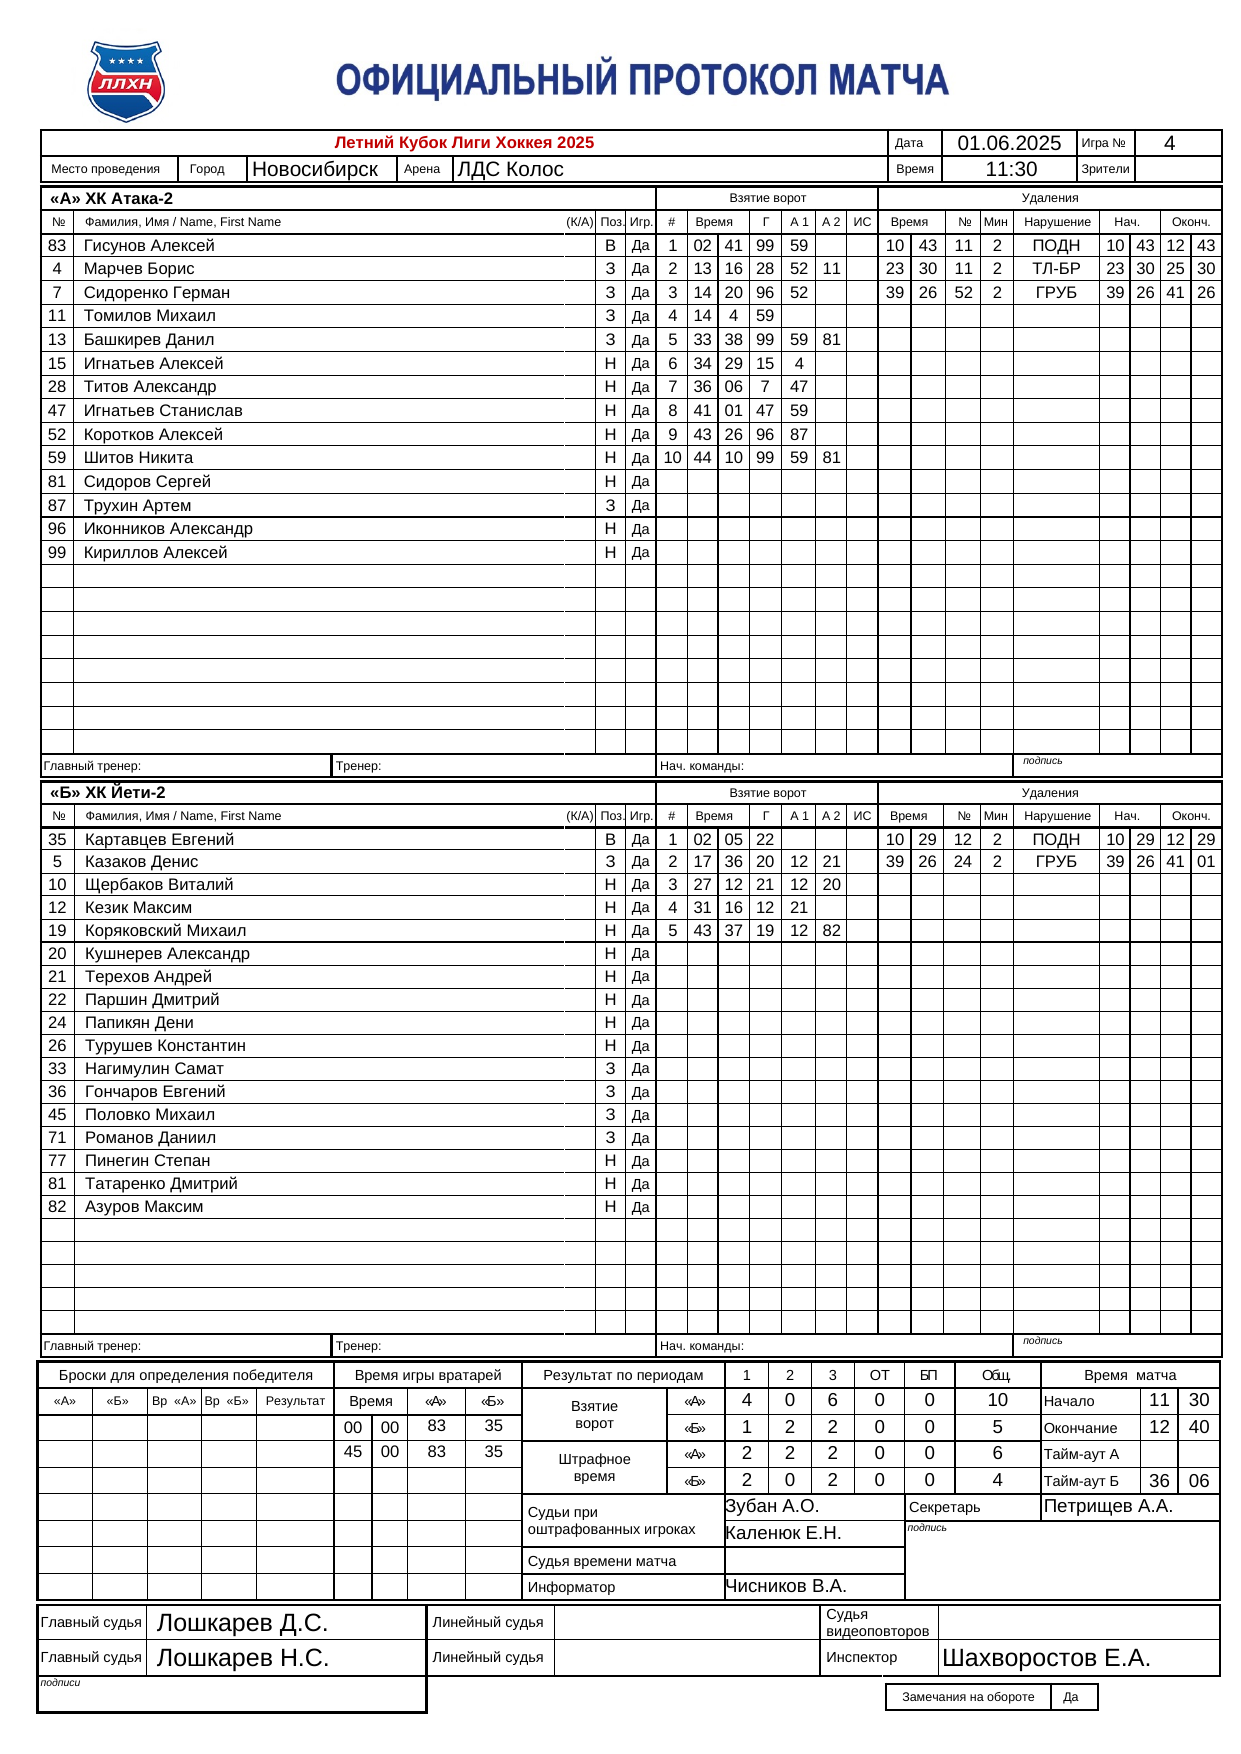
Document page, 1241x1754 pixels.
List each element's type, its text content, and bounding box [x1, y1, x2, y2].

table_cell [719, 1127, 749, 1149]
table_cell Да [626, 1150, 655, 1172]
table_cell [565, 1173, 595, 1195]
table_cell [148, 1416, 201, 1440]
table_cell [1131, 1012, 1160, 1033]
table_cell [75, 1242, 564, 1264]
table_cell 02 [688, 235, 717, 256]
table_cell [1014, 399, 1099, 422]
table_cell Главный тренер: [42, 755, 330, 776]
table_cell 0 [905, 1389, 954, 1413]
table_cell 43 [912, 235, 945, 256]
table_cell [466, 1547, 521, 1573]
table_cell [1161, 1196, 1190, 1218]
table_cell 0 [855, 1468, 904, 1493]
table_cell [657, 1196, 687, 1218]
table_cell [1192, 636, 1221, 658]
table_cell [565, 1311, 595, 1333]
table_cell 4 [719, 305, 749, 327]
table_cell [944, 874, 980, 895]
table_cell 41 [688, 399, 717, 422]
table_cell 99 [750, 446, 781, 469]
table_cell З [596, 1104, 625, 1126]
table_cell [39, 1468, 92, 1493]
table_cell 10 [1100, 235, 1129, 256]
table_cell [1131, 470, 1160, 493]
table_cell 14 [688, 305, 717, 327]
table_cell [565, 518, 595, 540]
table_cell Башкирев Данил [74, 328, 564, 351]
table_cell Н [596, 470, 625, 493]
table_cell 2 [981, 850, 1013, 872]
table_cell [981, 1311, 1013, 1333]
table_cell 1 [726, 1415, 768, 1440]
table_cell [879, 541, 910, 564]
table_cell Время [889, 157, 941, 181]
table_cell [202, 1521, 256, 1546]
table_cell [912, 1081, 943, 1103]
table_cell 06 [719, 376, 749, 398]
table_cell [1131, 659, 1160, 682]
table_cell 5 [42, 850, 74, 872]
table_cell [657, 1219, 687, 1241]
table_cell [1014, 659, 1099, 682]
table_cell 2 [657, 257, 687, 280]
table_cell 12 [944, 829, 980, 849]
table_cell Г [750, 805, 781, 826]
table_cell [596, 730, 625, 753]
table_cell 5 [657, 328, 687, 351]
table_cell [1014, 588, 1099, 611]
table_cell Секретарь [906, 1495, 1040, 1520]
table_cell Нач. [1100, 805, 1160, 826]
table_cell [1161, 707, 1190, 729]
table_cell 26 [1192, 281, 1221, 303]
table_cell [912, 896, 943, 918]
table_cell [944, 1104, 980, 1126]
table_cell [1131, 352, 1160, 374]
table_cell [1161, 943, 1190, 964]
table_cell [912, 565, 945, 587]
table_cell [1014, 1265, 1099, 1287]
table_cell Да [626, 376, 655, 398]
table_cell [1014, 470, 1099, 493]
table_cell [1192, 1012, 1221, 1033]
table_cell [847, 989, 877, 1011]
table_cell [93, 1468, 147, 1493]
table_cell [565, 494, 595, 516]
table_cell Титов Александр [74, 376, 564, 398]
table_cell [1100, 541, 1129, 564]
table_cell 10 [719, 446, 749, 469]
table_cell 11 [1141, 1389, 1177, 1413]
table_cell Петрищев А.А. [1042, 1495, 1219, 1520]
table_cell [1014, 352, 1099, 374]
table_cell 20 [750, 850, 781, 872]
table_cell [565, 565, 595, 587]
table_cell [816, 1242, 846, 1264]
table_cell [626, 707, 655, 729]
table_cell 41 [719, 235, 749, 256]
table_cell [981, 920, 1013, 941]
table_cell [466, 1521, 521, 1546]
table_cell [816, 352, 846, 374]
table_cell Да [626, 281, 655, 303]
table_cell Поз. [596, 211, 625, 233]
table_cell [879, 470, 910, 493]
table_cell [912, 470, 945, 493]
table_cell 26 [1131, 281, 1160, 303]
table_cell [335, 1494, 371, 1520]
table_cell [1131, 966, 1160, 987]
table_cell [719, 1242, 749, 1264]
table_cell [39, 1574, 92, 1599]
table_cell З [596, 257, 625, 280]
table_cell [626, 1242, 655, 1264]
table_cell [1161, 1058, 1190, 1079]
table_cell [879, 1173, 910, 1195]
table_cell [565, 376, 595, 398]
table_cell [847, 1127, 877, 1149]
table_cell [1192, 541, 1221, 564]
table_cell [1014, 612, 1099, 634]
table_cell [202, 1416, 256, 1440]
table_cell [1192, 1035, 1221, 1057]
table_cell [565, 850, 595, 872]
table_cell [42, 1265, 74, 1287]
table_cell [1100, 446, 1129, 469]
table_cell Тренер: [333, 755, 655, 776]
table_cell [816, 235, 846, 256]
table_cell 30 [1192, 257, 1221, 280]
table_cell Коротков Алексей [74, 423, 564, 445]
table_cell [1161, 588, 1190, 611]
table_cell [1131, 707, 1160, 729]
table_cell З [596, 850, 625, 872]
table_cell [74, 636, 564, 658]
table_cell [688, 1150, 717, 1172]
table_cell [912, 1219, 943, 1241]
table_cell [946, 659, 980, 682]
table_cell [1014, 1219, 1099, 1241]
table_cell [1100, 1012, 1129, 1033]
table_cell [719, 612, 749, 634]
table_cell Да [626, 966, 655, 987]
table_cell [1100, 565, 1129, 587]
table_cell [565, 896, 595, 918]
table_cell [719, 683, 749, 706]
table_cell [782, 305, 815, 327]
table_cell [912, 1058, 943, 1079]
table_cell [1100, 636, 1129, 658]
table_cell [981, 896, 1013, 918]
table_cell [879, 1196, 910, 1218]
table_cell [1014, 1173, 1099, 1195]
table_cell «А» [408, 1389, 465, 1413]
table_cell [946, 588, 980, 611]
table_cell [879, 1265, 910, 1287]
table_cell 28 [42, 376, 73, 398]
table_cell # [657, 805, 687, 826]
table_cell [373, 1521, 407, 1546]
table_cell 27 [688, 874, 717, 895]
table_cell [816, 423, 846, 445]
table_cell 83 [408, 1441, 465, 1467]
table_cell 0 [905, 1442, 954, 1467]
table_cell [912, 1127, 943, 1149]
table_cell [981, 989, 1013, 1011]
table_header Общ. [956, 1363, 1040, 1387]
table_cell 5 [956, 1415, 1040, 1440]
table_cell [565, 352, 595, 374]
table_cell [202, 1547, 256, 1573]
table_cell [816, 376, 846, 398]
table_cell [847, 541, 877, 564]
table_cell [879, 896, 910, 918]
table_cell [981, 399, 1013, 422]
table_cell 6 [956, 1442, 1040, 1467]
table_cell [816, 1196, 846, 1218]
table_cell [596, 683, 625, 706]
table_cell [565, 470, 595, 493]
table_cell [1192, 470, 1221, 493]
table_cell [335, 1574, 371, 1599]
table_cell [1100, 1311, 1129, 1333]
table_cell [688, 612, 717, 634]
table_cell [466, 1468, 521, 1493]
table_cell [981, 1127, 1013, 1149]
table_cell 39 [1100, 281, 1129, 303]
table_cell [981, 1288, 1013, 1310]
table_cell [981, 1173, 1013, 1195]
table_cell 96 [42, 518, 73, 540]
table_cell [1192, 943, 1221, 964]
table_cell [1014, 1150, 1099, 1172]
table_cell [555, 1606, 819, 1639]
table_cell [1161, 966, 1190, 987]
table_cell [1014, 636, 1099, 658]
table_cell [1014, 943, 1099, 964]
table_cell Да [626, 494, 655, 516]
table_cell ГРУБ [1014, 281, 1099, 303]
table_cell [816, 1288, 846, 1310]
table_cell [688, 943, 717, 964]
table_cell Н [596, 399, 625, 422]
table_cell [1131, 1104, 1160, 1126]
table_cell [946, 518, 980, 540]
table_cell А 2 [816, 805, 846, 826]
table_cell 14 [688, 281, 717, 303]
table_cell [1014, 565, 1099, 587]
table_cell Н [596, 376, 625, 398]
table_cell [1192, 1127, 1221, 1149]
table_cell [1100, 1242, 1129, 1264]
table_cell [1014, 920, 1099, 941]
table_cell [657, 1242, 687, 1264]
table_cell 41 [1161, 281, 1190, 303]
table_cell 22 [42, 989, 74, 1011]
table_cell Судья видеоповторов [821, 1606, 938, 1639]
table_cell [816, 966, 846, 987]
table_cell [782, 966, 815, 987]
table_cell [847, 683, 877, 706]
table_cell Татаренко Дмитрий [75, 1173, 564, 1195]
table_cell «А» [39, 1389, 92, 1413]
table_cell 13 [688, 257, 717, 280]
table_cell [75, 1288, 564, 1310]
table_header Удаления [879, 783, 1221, 803]
table_cell [879, 636, 910, 658]
table_cell Время [688, 211, 749, 233]
table_cell [1100, 588, 1129, 611]
table_cell [1014, 518, 1099, 540]
table_cell [847, 470, 877, 493]
table_cell Да [626, 1173, 655, 1195]
table_cell [688, 1173, 717, 1195]
table_cell Мин [981, 805, 1013, 826]
table_cell [1192, 1081, 1221, 1103]
table_cell 9 [657, 423, 687, 445]
table_cell [1014, 1035, 1099, 1057]
table_cell [1014, 1081, 1099, 1103]
table_cell [596, 636, 625, 658]
table_cell [1192, 494, 1221, 516]
table_cell [750, 943, 781, 964]
table_cell [1100, 1196, 1129, 1218]
table_cell [1192, 896, 1221, 918]
table_cell 10 [879, 235, 910, 256]
table_cell [946, 730, 980, 753]
table_cell [1100, 376, 1129, 398]
table_cell [657, 1288, 687, 1310]
table_cell [1014, 730, 1099, 753]
table_cell Да [626, 1058, 655, 1079]
table_cell 10 [879, 829, 910, 849]
table_cell Да [626, 399, 655, 422]
table_cell [1192, 1288, 1221, 1310]
table_cell [981, 1012, 1013, 1033]
table_cell «Б» [668, 1415, 724, 1440]
table_cell [202, 1494, 256, 1520]
table_cell 47 [750, 399, 781, 422]
table_cell [42, 1242, 74, 1264]
table_cell [657, 707, 687, 729]
table_cell [847, 1012, 877, 1033]
table_cell [1014, 494, 1099, 516]
table_cell 19 [42, 920, 74, 941]
table_cell [912, 352, 945, 374]
table_cell [657, 1058, 687, 1079]
table_cell [879, 1104, 910, 1126]
table_cell [1131, 683, 1160, 706]
table_cell 21 [42, 966, 74, 987]
table_cell № [42, 211, 73, 233]
table_cell [74, 730, 564, 753]
table_cell 82 [42, 1196, 74, 1218]
table_cell 26 [42, 1035, 74, 1057]
table_cell [750, 1058, 781, 1079]
table_cell [1014, 1012, 1099, 1033]
table_cell Тайм-аут А [1042, 1441, 1140, 1467]
table_cell [148, 1547, 201, 1573]
table_cell # [657, 211, 687, 233]
table_cell [565, 235, 595, 256]
table_cell [1161, 683, 1190, 706]
table_cell Нарушение [1014, 805, 1099, 826]
table_cell [657, 1081, 687, 1103]
table_cell [626, 683, 655, 706]
table_cell Сидоров Сергей [74, 470, 564, 493]
table_cell [466, 1574, 521, 1599]
table_cell 7 [42, 281, 73, 303]
table_cell [981, 730, 1013, 753]
table_cell [1179, 1441, 1219, 1467]
table_cell [750, 470, 781, 493]
table_cell [626, 588, 655, 611]
table_cell [946, 446, 980, 469]
table_cell [657, 518, 687, 540]
table_cell [688, 659, 717, 682]
table_cell [847, 730, 877, 753]
table_cell [688, 518, 717, 540]
table_cell ИС [847, 805, 877, 826]
table_cell [981, 1242, 1013, 1264]
table_cell [816, 1012, 846, 1033]
table_cell [565, 1058, 595, 1079]
table_cell [883, 1677, 1220, 1681]
table_cell [42, 659, 73, 682]
table_cell [726, 1548, 904, 1573]
table_cell [1100, 1058, 1129, 1079]
table_cell Н [596, 1150, 625, 1172]
table_cell [944, 1311, 980, 1333]
table_cell [565, 446, 595, 469]
table_cell [912, 636, 945, 658]
table_cell [847, 896, 877, 918]
table_cell [750, 565, 781, 587]
table_cell [565, 1081, 595, 1103]
table_cell [1131, 305, 1160, 327]
table_cell Н [596, 1173, 625, 1195]
table_cell [1100, 1127, 1129, 1149]
table_cell [981, 328, 1013, 351]
table_cell [1161, 352, 1190, 374]
table_cell [816, 636, 846, 658]
table_cell [565, 281, 595, 303]
table_cell [879, 1081, 910, 1103]
table_cell 1 [657, 829, 687, 849]
table_cell [981, 305, 1013, 327]
table_cell [981, 588, 1013, 611]
table_cell [719, 1196, 749, 1218]
table_cell Игр. [626, 805, 655, 826]
table_cell [816, 1127, 846, 1149]
table_cell [257, 1416, 333, 1440]
table_cell [408, 1494, 465, 1520]
table_cell [1192, 1173, 1221, 1195]
table_cell [847, 494, 877, 516]
table_header «А» ХК Атака-2 [42, 188, 655, 209]
table_cell [782, 612, 815, 634]
table_cell 26 [912, 281, 945, 303]
table_cell Инспектор [821, 1640, 938, 1675]
table_cell [1100, 989, 1129, 1011]
table_header Летний Кубок Лиги Хоккея 2025 [42, 131, 887, 155]
table_cell [257, 1468, 333, 1493]
table_cell [74, 659, 564, 682]
table_cell [1014, 683, 1099, 706]
table_cell [1161, 470, 1190, 493]
table_cell [782, 1081, 815, 1103]
table_cell Зубан А.О. [726, 1495, 904, 1520]
table_cell Кушнерев Александр [75, 943, 564, 964]
table_cell Каленюк Е.Н. [726, 1521, 904, 1546]
table_cell 2 [981, 829, 1013, 849]
table_cell [847, 1265, 877, 1287]
table_cell [750, 1196, 781, 1218]
table_cell В [596, 829, 625, 849]
table_cell [42, 1288, 74, 1310]
table_cell Н [596, 446, 625, 469]
table_cell [626, 612, 655, 634]
table_cell [981, 636, 1013, 658]
table_cell 5 [657, 920, 687, 941]
table_cell [657, 588, 687, 611]
table_cell [981, 1265, 1013, 1287]
table_cell [657, 636, 687, 658]
table_cell [202, 1441, 256, 1467]
table_cell [1014, 446, 1099, 469]
table_cell [750, 683, 781, 706]
table_cell [428, 1677, 882, 1711]
table_cell 2 [769, 1415, 811, 1440]
table_cell 36 [42, 1081, 74, 1103]
table_cell [626, 1311, 655, 1333]
table_cell [939, 1606, 1219, 1639]
table_cell [847, 1173, 877, 1195]
table_cell [750, 1035, 781, 1057]
table_cell 10 [657, 446, 687, 469]
table_cell [847, 1035, 877, 1057]
table_cell [1192, 966, 1221, 987]
table_cell [1100, 1081, 1129, 1103]
table_cell 34 [688, 352, 717, 374]
table_cell 0 [855, 1442, 904, 1467]
table_cell 52 [946, 281, 980, 303]
table_cell Да [626, 1104, 655, 1126]
table_cell Главный тренер: [42, 1335, 330, 1356]
table_cell [750, 1150, 781, 1172]
table_cell [688, 1104, 717, 1126]
table_cell [1131, 730, 1160, 753]
table_cell 12 [750, 896, 781, 918]
table_cell [1014, 1104, 1099, 1126]
table_cell [1161, 305, 1190, 327]
table_cell [879, 1012, 910, 1033]
table_cell [946, 423, 980, 445]
table_cell 20 [42, 943, 74, 964]
table_cell [879, 1288, 910, 1310]
table_cell З [596, 305, 625, 327]
table_cell [657, 1127, 687, 1149]
table_cell [750, 588, 781, 611]
table_cell [1192, 328, 1221, 351]
table_cell [981, 612, 1013, 634]
table_cell [879, 730, 910, 753]
table_cell [688, 1058, 717, 1079]
table_cell [750, 1081, 781, 1103]
table_cell З [596, 328, 625, 351]
table_cell 6 [812, 1389, 854, 1413]
table_cell [93, 1416, 147, 1440]
table_cell 99 [750, 235, 781, 256]
table_cell 35 [466, 1416, 521, 1440]
table_cell [1131, 1219, 1160, 1241]
table_cell Щербаков Виталий [75, 874, 564, 895]
table_cell [565, 328, 595, 351]
table_cell 25 [1161, 257, 1190, 280]
table_cell Томилов Михаил [74, 305, 564, 327]
table_cell [565, 1150, 595, 1172]
table_cell [688, 494, 717, 516]
table_cell [565, 1012, 595, 1033]
table_cell [1161, 1311, 1190, 1333]
table_cell [657, 989, 687, 1011]
table_cell [1161, 518, 1190, 540]
table_cell [42, 683, 73, 706]
table_cell 87 [782, 423, 815, 445]
table_cell № [42, 805, 74, 826]
table_cell [782, 1288, 815, 1310]
table_cell [847, 565, 877, 587]
table_cell [847, 423, 877, 445]
table_cell [912, 1012, 943, 1033]
table_cell [1192, 920, 1221, 941]
table_cell [750, 518, 781, 540]
table_cell [847, 518, 877, 540]
table_cell Тренер: [333, 1335, 655, 1356]
table_cell [1161, 565, 1190, 587]
table_cell [1161, 1081, 1190, 1103]
table_cell З [596, 1081, 625, 1103]
table_cell [1100, 874, 1129, 895]
table_cell [565, 943, 595, 964]
table_cell [1014, 423, 1099, 445]
table_cell [847, 328, 877, 351]
table_cell [847, 376, 877, 398]
table_cell [750, 1104, 781, 1126]
table_cell [1131, 943, 1160, 964]
table_cell [719, 1173, 749, 1195]
table_cell [912, 683, 945, 706]
table_cell [981, 659, 1013, 682]
table_cell [782, 1035, 815, 1057]
table_header 01.06.2025 [943, 131, 1076, 155]
table_cell [750, 730, 781, 753]
table_cell [657, 1035, 687, 1057]
table_cell [1161, 989, 1190, 1011]
table_cell [944, 1058, 980, 1079]
table_cell [688, 683, 717, 706]
table_cell [879, 943, 910, 964]
table_cell [782, 494, 815, 516]
table_cell [847, 588, 877, 611]
table_cell [1161, 446, 1190, 469]
table_header ОТ [855, 1363, 904, 1387]
table_cell [1131, 399, 1160, 422]
table_cell 2 [812, 1468, 854, 1493]
table_cell Трухин Артем [74, 494, 564, 516]
table_cell [657, 943, 687, 964]
table_cell [688, 1081, 717, 1103]
table_cell Н [596, 1012, 625, 1033]
table_cell [1192, 874, 1221, 895]
table_cell А 1 [782, 211, 815, 233]
table_cell [1161, 659, 1190, 682]
table_cell 2 [812, 1442, 854, 1467]
table_cell [257, 1441, 333, 1467]
table_cell 12 [782, 874, 815, 895]
table_cell 43 [688, 920, 717, 941]
table_cell 71 [42, 1127, 74, 1149]
table_cell [912, 659, 945, 682]
table_cell Чисников В.А. [726, 1575, 904, 1599]
table_cell Информатор [523, 1575, 724, 1599]
table_cell 11 [816, 257, 846, 280]
table_cell [688, 1242, 717, 1264]
table_cell [944, 1150, 980, 1172]
table_cell [847, 446, 877, 469]
table_cell [782, 1150, 815, 1172]
table_cell [1161, 874, 1190, 895]
table_cell Романов Даниил [75, 1127, 564, 1149]
table_cell [42, 730, 73, 753]
table_cell [879, 328, 910, 351]
table_cell [981, 376, 1013, 398]
table_cell Н [596, 874, 625, 895]
table_cell [816, 1035, 846, 1057]
table_cell [688, 470, 717, 493]
table_cell [719, 541, 749, 564]
table_cell [816, 1311, 846, 1333]
table_cell 4 [782, 352, 815, 374]
table_cell [1100, 305, 1129, 327]
table_header Замечания на обороте [887, 1685, 1050, 1709]
table_cell Н [596, 1196, 625, 1218]
table_cell [847, 1104, 877, 1126]
table_cell [1014, 541, 1099, 564]
table_cell [816, 730, 846, 753]
table_cell [1100, 1173, 1129, 1195]
table_cell [565, 1035, 595, 1057]
table_cell [1131, 541, 1160, 564]
table_cell [408, 1468, 465, 1493]
table_cell [816, 305, 846, 327]
table_cell Нач. команды: [657, 1335, 1012, 1356]
table_cell [1131, 989, 1160, 1011]
table_cell [816, 1104, 846, 1126]
table_cell [1161, 920, 1190, 941]
table_cell [816, 683, 846, 706]
table_cell [39, 1416, 92, 1440]
table_cell [1100, 1265, 1129, 1287]
table_cell [912, 399, 945, 422]
table_cell [335, 1521, 371, 1546]
table_cell [565, 588, 595, 611]
table_cell 21 [750, 874, 781, 895]
table_cell [719, 1081, 749, 1103]
table_cell [750, 989, 781, 1011]
table_cell Да [626, 541, 655, 564]
table_cell [946, 328, 980, 351]
table_cell [657, 1012, 687, 1033]
table_header Время матча [1042, 1363, 1219, 1387]
table_cell [657, 659, 687, 682]
table_cell [1161, 636, 1190, 658]
table_cell [912, 989, 943, 1011]
table_cell [257, 1574, 333, 1599]
table_cell [626, 565, 655, 587]
table_cell [565, 920, 595, 941]
table_cell [626, 1219, 655, 1241]
table_cell Шахворостов Е.А. [939, 1640, 1219, 1675]
table_cell [719, 1150, 749, 1172]
table_cell Судья времени матча [523, 1548, 724, 1573]
table_cell [657, 1173, 687, 1195]
table_cell Тайм-аут Б [1042, 1468, 1140, 1493]
table_cell 11 [946, 257, 980, 280]
table_cell [912, 423, 945, 445]
table_cell [1161, 423, 1190, 445]
table_cell [1100, 518, 1129, 540]
table_cell [1192, 352, 1221, 374]
table_header Броски для определения победителя [39, 1363, 333, 1387]
table_cell [688, 565, 717, 587]
table_cell [1192, 659, 1221, 682]
table_cell Время [688, 805, 749, 826]
table_cell Половко Михаил [75, 1104, 564, 1126]
table_cell Главный судья [39, 1606, 146, 1639]
table_cell [1131, 1081, 1160, 1103]
table_cell [1161, 376, 1190, 398]
table_cell Взятие ворот [523, 1389, 666, 1440]
table_cell [1014, 328, 1099, 351]
table_cell [688, 636, 717, 658]
table_cell [981, 1104, 1013, 1126]
table_cell [847, 1058, 877, 1079]
table_cell [946, 636, 980, 658]
table_cell 77 [42, 1150, 74, 1172]
table_cell [816, 896, 846, 918]
table_cell [944, 1173, 980, 1195]
table_cell 59 [782, 328, 815, 351]
table_cell [944, 1288, 980, 1310]
table_cell [847, 636, 877, 658]
table_cell [879, 518, 910, 540]
table_cell [879, 989, 910, 1011]
table_cell [688, 966, 717, 987]
table_cell «А» [668, 1389, 724, 1413]
table_cell [719, 470, 749, 493]
table_cell [879, 1058, 910, 1079]
table_cell [688, 1035, 717, 1057]
table_cell 0 [905, 1415, 954, 1440]
table_cell 41 [1161, 850, 1190, 872]
table_cell [688, 989, 717, 1011]
table_cell [42, 1219, 74, 1241]
table_cell [626, 659, 655, 682]
table_cell [719, 494, 749, 516]
table_cell подпись [1014, 1335, 1221, 1356]
table_cell [879, 659, 910, 682]
table_cell [657, 1150, 687, 1172]
table_cell [1161, 328, 1190, 351]
table_cell 12 [1141, 1415, 1177, 1440]
table_cell ИС [847, 211, 877, 233]
table_cell «Б » [466, 1389, 521, 1413]
table_cell [981, 1081, 1013, 1103]
table_cell [565, 1104, 595, 1126]
table_cell [1014, 376, 1099, 398]
table_cell [750, 1012, 781, 1033]
table_cell [1192, 1219, 1221, 1241]
table_cell [596, 612, 625, 634]
table_cell [1014, 896, 1099, 918]
table_cell [782, 1196, 815, 1218]
table_cell [1100, 896, 1129, 918]
table_cell [847, 1081, 877, 1103]
table_cell 29 [1192, 829, 1221, 849]
table_cell [335, 1547, 371, 1573]
table_cell [946, 612, 980, 634]
table_cell 01 [719, 399, 749, 422]
table_cell [596, 1265, 625, 1287]
table_cell [1192, 1242, 1221, 1264]
table_cell [42, 1311, 74, 1333]
table_cell [1131, 1196, 1160, 1218]
table_cell 2 [981, 257, 1013, 280]
table_cell [202, 1468, 256, 1493]
table_cell [750, 707, 781, 729]
table_cell Н [596, 896, 625, 918]
table_cell 4 [657, 896, 687, 918]
table_cell Да [626, 257, 655, 280]
table_cell [565, 730, 595, 753]
table_cell Гисунов Алексей [74, 235, 564, 256]
table_cell [750, 1265, 781, 1287]
table_cell [565, 966, 595, 987]
table_cell [981, 1058, 1013, 1079]
table_cell [912, 1242, 943, 1264]
table_cell [944, 943, 980, 964]
table_cell [1131, 920, 1160, 941]
table_cell 00 [335, 1416, 371, 1440]
table_cell [847, 920, 877, 941]
table_cell [816, 659, 846, 682]
table_cell 47 [42, 399, 73, 422]
table_cell Время [879, 211, 945, 233]
table_cell [1161, 1288, 1190, 1310]
table_cell [816, 612, 846, 634]
table_cell [565, 1196, 595, 1218]
table_cell [847, 305, 877, 327]
table_cell ГРУБ [1014, 850, 1099, 872]
table_cell Оконч. [1161, 805, 1221, 826]
table_cell [719, 1219, 749, 1241]
table_cell [946, 683, 980, 706]
table_cell 59 [782, 235, 815, 256]
table_cell 30 [1179, 1389, 1219, 1413]
table_cell [816, 1219, 846, 1241]
table_cell 00 [373, 1441, 407, 1467]
table_cell Сидоренко Герман [74, 281, 564, 303]
table_cell [93, 1574, 147, 1599]
table_cell З [596, 1058, 625, 1079]
table_cell [688, 1012, 717, 1033]
table_cell Кезик Максим [75, 896, 564, 918]
table_cell [946, 541, 980, 564]
table_cell [1099, 1682, 1220, 1711]
table_cell [1192, 707, 1221, 729]
table_header Да [1052, 1685, 1097, 1709]
table_cell [1100, 1035, 1129, 1057]
table_cell [879, 494, 910, 516]
table_cell № [946, 211, 980, 233]
table_cell 81 [42, 1173, 74, 1195]
table_cell 22 [750, 829, 781, 849]
table_cell [565, 1127, 595, 1149]
table_cell [42, 612, 73, 634]
table_cell [1131, 328, 1160, 351]
table_cell Да [626, 305, 655, 327]
table_cell [879, 376, 910, 398]
table_cell [816, 494, 846, 516]
table_cell [750, 1127, 781, 1149]
table_cell [1131, 1311, 1160, 1333]
table_cell [1014, 1311, 1099, 1333]
table_cell [1131, 565, 1160, 587]
table_cell [879, 1150, 910, 1172]
table_cell [1131, 1058, 1160, 1079]
table_cell [565, 1265, 595, 1287]
table_cell [981, 352, 1013, 374]
table_cell [657, 612, 687, 634]
table_cell 59 [782, 399, 815, 422]
table_cell [555, 1640, 819, 1675]
table_cell [750, 1173, 781, 1195]
table_cell [912, 494, 945, 516]
table_cell 99 [750, 328, 781, 351]
table_cell [946, 352, 980, 374]
table_cell [981, 446, 1013, 469]
table_cell Нач. команды: [657, 755, 1012, 776]
table_cell [719, 1012, 749, 1033]
table_cell [373, 1494, 407, 1520]
table_cell [981, 683, 1013, 706]
table_cell [42, 636, 73, 658]
table_cell [750, 1311, 781, 1333]
table_cell [782, 829, 815, 849]
table_cell Да [626, 850, 655, 872]
table_cell [565, 305, 595, 327]
table_cell Поз. [596, 805, 625, 826]
table_cell [1014, 966, 1099, 987]
table_cell [626, 1265, 655, 1287]
table_cell [879, 1311, 910, 1333]
table_cell 81 [816, 446, 846, 469]
table_cell [74, 588, 564, 611]
table_cell [565, 989, 595, 1011]
table_cell З [596, 494, 625, 516]
table_cell Лошкарев Д.С. [147, 1606, 425, 1639]
table_cell [1131, 1150, 1160, 1172]
table_cell 47 [782, 376, 815, 398]
table_cell [565, 423, 595, 445]
table_cell 2 [726, 1442, 768, 1467]
table_cell Результат [257, 1389, 333, 1413]
table_cell [1192, 423, 1221, 445]
table_cell [750, 636, 781, 658]
table_cell [1192, 1265, 1221, 1287]
table_cell [750, 541, 781, 564]
table_cell Марчев Борис [74, 257, 564, 280]
table_header Результат по периодам [523, 1363, 724, 1387]
table_cell [408, 1521, 465, 1546]
table_cell [565, 829, 595, 849]
table_cell [719, 1265, 749, 1287]
table_cell [257, 1547, 333, 1573]
table_cell 4 [42, 257, 73, 280]
table_cell [750, 1219, 781, 1241]
table_cell [816, 829, 846, 849]
table_cell 30 [912, 257, 945, 280]
table_cell [1100, 920, 1129, 941]
table_cell [1100, 707, 1129, 729]
table_cell [657, 494, 687, 516]
table_cell 96 [750, 423, 781, 445]
table_cell [847, 943, 877, 964]
table_cell [946, 494, 980, 516]
table_cell 12 [1161, 829, 1190, 849]
table_cell [816, 1265, 846, 1287]
table_cell 02 [688, 829, 717, 849]
table_cell 99 [42, 541, 73, 564]
table_cell [782, 943, 815, 964]
table_cell [1161, 612, 1190, 634]
table_cell [75, 1311, 564, 1333]
table_cell [93, 1547, 147, 1573]
table_cell [981, 966, 1013, 987]
table_cell [74, 707, 564, 729]
table_cell [782, 1219, 815, 1241]
table_cell [719, 707, 749, 729]
table_cell [981, 707, 1013, 729]
table_cell [981, 494, 1013, 516]
table_cell 36 [1141, 1468, 1177, 1493]
table_cell [879, 588, 910, 611]
table_cell [981, 470, 1013, 493]
table_cell Мин [981, 211, 1013, 233]
table_cell [981, 1035, 1013, 1057]
table_cell Да [626, 235, 655, 256]
table_cell Н [596, 920, 625, 941]
table_cell Игнатьев Алексей [74, 352, 564, 374]
table_cell 21 [782, 896, 815, 918]
table_cell [1131, 494, 1160, 516]
table_cell 37 [719, 920, 749, 941]
table_header Взятие ворот [657, 188, 877, 209]
table_cell [782, 707, 815, 729]
table_cell [1161, 494, 1190, 516]
table_cell [42, 588, 73, 611]
table_cell 0 [905, 1468, 954, 1493]
table_cell [750, 1288, 781, 1310]
table_cell [816, 565, 846, 587]
table_cell 17 [688, 850, 717, 872]
table_header Удаления [879, 188, 1221, 209]
table_cell [782, 1173, 815, 1195]
table_cell [816, 541, 846, 564]
table_cell [816, 1058, 846, 1079]
table_cell [1100, 943, 1129, 964]
table_cell [944, 920, 980, 941]
table_cell [1014, 305, 1099, 327]
table_cell [981, 565, 1013, 587]
table_cell [1100, 612, 1129, 634]
table_cell Кириллов Алексей [74, 541, 564, 564]
table_cell [782, 518, 815, 540]
table_cell [565, 683, 595, 706]
table_cell [719, 730, 749, 753]
table_cell [1131, 636, 1160, 658]
table_cell [93, 1494, 147, 1520]
table_cell [657, 541, 687, 564]
table_cell Шитов Никита [74, 446, 564, 469]
table_cell 81 [42, 470, 73, 493]
table_cell [782, 730, 815, 753]
table_cell 36 [688, 376, 717, 398]
table_cell Да [626, 446, 655, 469]
table_cell [1161, 1173, 1190, 1195]
table_cell [944, 1035, 980, 1057]
table_cell [1192, 1104, 1221, 1126]
table_header «Б» ХК Йети-2 [42, 783, 655, 803]
table_cell [719, 1288, 749, 1310]
table_header Игра № [1078, 131, 1134, 155]
table_cell [879, 446, 910, 469]
table_cell Игнатьев Станислав [74, 399, 564, 422]
table_cell Судьи при оштрафованных игроках [523, 1495, 724, 1546]
table_cell 26 [719, 423, 749, 445]
table_cell (К/А) [565, 805, 595, 826]
table_cell [782, 1311, 815, 1333]
table_cell [688, 1196, 717, 1218]
table_cell 40 [1179, 1415, 1219, 1440]
table_cell [1131, 588, 1160, 611]
table_cell [912, 588, 945, 611]
table_cell [1192, 399, 1221, 422]
table_cell 00 [373, 1416, 407, 1440]
table_cell Да [626, 874, 655, 895]
table_cell 0 [855, 1415, 904, 1440]
table_cell [1161, 1150, 1190, 1172]
table_cell [879, 1219, 910, 1241]
table_cell Да [626, 896, 655, 918]
table_cell [657, 470, 687, 493]
table_cell А 2 [816, 211, 846, 233]
table_cell 10 [956, 1389, 1040, 1413]
table_cell [93, 1441, 147, 1467]
table_cell [816, 470, 846, 493]
table_cell 20 [816, 874, 846, 895]
table_cell [750, 494, 781, 516]
table_cell А 1 [782, 805, 815, 826]
table_cell [1131, 1173, 1160, 1195]
table_cell Линейный судья [428, 1606, 554, 1639]
table_cell 1 [657, 235, 687, 256]
table_cell [565, 707, 595, 729]
table_cell Гончаров Евгений [75, 1081, 564, 1103]
table_cell [1192, 683, 1221, 706]
table_cell [1014, 1058, 1099, 1079]
table_cell [879, 1127, 910, 1149]
table_cell [879, 966, 910, 987]
table_cell [879, 423, 910, 445]
table_cell [912, 943, 943, 964]
table_cell Город [179, 157, 246, 181]
table_cell [565, 874, 595, 895]
table_cell [1131, 446, 1160, 469]
table_cell [596, 1242, 625, 1264]
table_cell [1100, 399, 1129, 422]
table_cell 2 [981, 281, 1013, 303]
table_cell 12 [719, 874, 749, 895]
table_cell [1131, 1242, 1160, 1264]
table_cell [912, 730, 945, 753]
table_cell [782, 659, 815, 682]
table_cell [719, 1035, 749, 1057]
table_cell [1131, 896, 1160, 918]
table_cell [42, 707, 73, 729]
table_cell [408, 1547, 465, 1573]
table_cell [816, 518, 846, 540]
table_cell [1192, 518, 1221, 540]
table_cell 39 [879, 850, 910, 872]
table_cell 83 [42, 235, 73, 256]
table_cell [565, 612, 595, 634]
table_cell [74, 565, 564, 587]
table_cell Игр. [626, 211, 655, 233]
table_cell [847, 235, 877, 256]
table_cell [39, 1547, 92, 1573]
table_cell 29 [1131, 829, 1160, 849]
table_cell [782, 1104, 815, 1126]
table_cell Да [626, 920, 655, 941]
table_cell [912, 328, 945, 351]
table_cell [688, 588, 717, 611]
table_cell Да [626, 1081, 655, 1103]
table_cell [39, 1441, 92, 1467]
table_header 2 [769, 1363, 811, 1387]
table_cell [847, 874, 877, 895]
table_cell Да [626, 1127, 655, 1149]
table_header БП [905, 1363, 954, 1387]
table_cell [944, 966, 980, 987]
table_cell 24 [944, 850, 980, 872]
table_cell Линейный судья [428, 1640, 554, 1675]
table_cell Да [626, 423, 655, 445]
table_cell [847, 281, 877, 303]
table_cell [719, 659, 749, 682]
table_cell 43 [1131, 235, 1160, 256]
table_cell Н [596, 541, 625, 564]
table_cell [944, 1012, 980, 1033]
table_cell [373, 1574, 407, 1599]
table_cell 35 [466, 1441, 521, 1467]
table_cell [879, 683, 910, 706]
table_cell 2 [812, 1415, 854, 1440]
table_cell 12 [782, 920, 815, 941]
table_cell [596, 588, 625, 611]
table_cell [816, 399, 846, 422]
table_cell [816, 588, 846, 611]
table_cell 11:30 [943, 157, 1076, 181]
table_cell [688, 1288, 717, 1310]
table_cell [466, 1494, 521, 1520]
table_cell [912, 1288, 943, 1310]
table_cell [74, 683, 564, 706]
table_cell [944, 989, 980, 1011]
table_cell 33 [688, 328, 717, 351]
table_cell [981, 541, 1013, 564]
table_cell Да [626, 1012, 655, 1033]
table_cell [847, 612, 877, 634]
table_cell [1192, 1058, 1221, 1079]
table_cell [1192, 305, 1221, 327]
table_cell [1131, 376, 1160, 398]
table_cell [148, 1494, 201, 1520]
table_cell [782, 1012, 815, 1033]
table_cell 28 [750, 257, 781, 280]
table_cell [944, 1219, 980, 1241]
table_cell [1192, 612, 1221, 634]
table_cell [1100, 328, 1129, 351]
table_cell [75, 1265, 564, 1287]
table_cell 2 [981, 235, 1013, 256]
table_cell [750, 612, 781, 634]
table_cell ЛДС Колос [454, 157, 887, 181]
table_cell [879, 305, 910, 327]
table_cell Главный судья [39, 1640, 146, 1675]
table_cell [879, 1035, 910, 1057]
table_cell 12 [782, 850, 815, 872]
table_cell [847, 352, 877, 374]
table_cell 36 [719, 850, 749, 872]
table_cell 30 [1131, 257, 1160, 280]
table_cell [688, 1219, 717, 1241]
table_cell [719, 518, 749, 540]
table_cell [719, 989, 749, 1011]
table_cell [148, 1441, 201, 1467]
table_cell [946, 399, 980, 422]
table_cell Да [626, 352, 655, 374]
table_cell 26 [1131, 850, 1160, 872]
table_cell [1136, 157, 1221, 181]
table_cell Да [626, 328, 655, 351]
table_cell № [944, 805, 980, 826]
table_cell [816, 1173, 846, 1195]
table_cell [719, 588, 749, 611]
table_cell 83 [408, 1416, 465, 1440]
table_cell Фамилия, Имя / Name, First Name [75, 805, 565, 826]
table_cell [202, 1574, 256, 1599]
table_cell Нарушение [1014, 211, 1099, 233]
table_cell [626, 1288, 655, 1310]
table_cell [596, 1288, 625, 1310]
table_cell Терехов Андрей [75, 966, 564, 987]
table_cell [719, 565, 749, 587]
table_cell 87 [42, 494, 73, 516]
table_cell [626, 636, 655, 658]
table_cell [847, 1311, 877, 1333]
table_cell [782, 1265, 815, 1287]
table_cell [816, 1150, 846, 1172]
table_cell Да [626, 1035, 655, 1057]
table_cell [1100, 683, 1129, 706]
table_cell [626, 730, 655, 753]
table_cell 33 [42, 1058, 74, 1079]
table_cell [657, 1265, 687, 1287]
table_cell [1014, 1242, 1099, 1264]
table_cell 01 [1192, 850, 1221, 872]
table_cell [946, 565, 980, 587]
table_cell [879, 1242, 910, 1264]
table_cell [1192, 446, 1221, 469]
table_cell [1014, 707, 1099, 729]
table_cell Да [626, 518, 655, 540]
table_cell [688, 1311, 717, 1333]
table_cell Н [596, 989, 625, 1011]
table_cell Время [879, 805, 943, 826]
table_cell Да [626, 470, 655, 493]
table_cell [596, 1219, 625, 1241]
table_cell Н [596, 943, 625, 964]
table_header Время игры вратарей [335, 1363, 521, 1387]
table_cell [1161, 1242, 1190, 1264]
table_cell [847, 1219, 877, 1241]
table_cell [1014, 1288, 1099, 1310]
table_cell 59 [782, 446, 815, 469]
table_cell [335, 1468, 371, 1493]
table_cell [373, 1468, 407, 1493]
table_cell [257, 1521, 333, 1546]
table_cell [1192, 565, 1221, 587]
table_cell 05 [719, 829, 749, 849]
table_cell [981, 1150, 1013, 1172]
table_cell 52 [42, 423, 73, 445]
table_cell Место проведения [42, 157, 177, 181]
table_cell 12 [42, 896, 74, 918]
table_cell 20 [719, 281, 749, 303]
table_cell подпись [906, 1522, 1219, 1599]
table_cell 3 [657, 874, 687, 895]
table_cell [657, 730, 687, 753]
table_header 1 [726, 1363, 768, 1387]
table_cell 21 [816, 850, 846, 872]
table_cell Н [596, 423, 625, 445]
table_cell [373, 1547, 407, 1573]
table_cell [912, 874, 943, 895]
table_cell [1161, 541, 1190, 564]
table_cell Пинегин Степан [75, 1150, 564, 1172]
table_cell [565, 636, 595, 658]
table_cell [782, 1127, 815, 1149]
table_cell [782, 636, 815, 658]
table_cell 11 [946, 235, 980, 256]
table_cell [1161, 1104, 1190, 1126]
table_cell [847, 1196, 877, 1218]
table_cell Азуров Максим [75, 1196, 564, 1218]
table_cell [912, 1104, 943, 1126]
table_cell [981, 874, 1013, 895]
table_cell Время [335, 1389, 407, 1413]
table_cell [847, 829, 877, 849]
table_cell [596, 1311, 625, 1333]
table_cell 38 [719, 328, 749, 351]
table_cell Да [626, 989, 655, 1011]
table_cell 0 [855, 1389, 904, 1413]
table_cell [1161, 1127, 1190, 1149]
table_cell 0 [769, 1468, 811, 1493]
table_cell 8 [657, 399, 687, 422]
table_cell [1131, 1127, 1160, 1149]
table_cell [981, 1219, 1013, 1241]
table_cell [912, 920, 943, 941]
table_cell 43 [1192, 235, 1221, 256]
table_cell [946, 707, 980, 729]
table_cell [1161, 1219, 1190, 1241]
table_cell подпись [1014, 755, 1221, 776]
table_cell [879, 920, 910, 941]
table_cell 4 [726, 1389, 768, 1413]
table_cell [657, 565, 687, 587]
table_cell [565, 257, 595, 280]
table_cell 52 [782, 257, 815, 280]
table_cell [688, 1265, 717, 1287]
table_cell [39, 1494, 92, 1520]
table_cell [657, 683, 687, 706]
table_cell 0 [769, 1389, 811, 1413]
table_cell Иконников Александр [74, 518, 564, 540]
table_cell [1161, 399, 1190, 422]
table_cell [1192, 376, 1221, 398]
table_cell [944, 1196, 980, 1218]
table_cell 2 [726, 1468, 768, 1493]
table_cell [1192, 1311, 1221, 1333]
table_cell [750, 659, 781, 682]
table_cell Вр «А» [148, 1389, 201, 1413]
table_header Дата [889, 131, 941, 155]
table_cell Турушев Константин [75, 1035, 564, 1057]
table_cell [1192, 1150, 1221, 1172]
table_cell [981, 1196, 1013, 1218]
table_cell [148, 1521, 201, 1546]
table_cell [1131, 518, 1160, 540]
table_cell 39 [879, 281, 910, 303]
table_cell [847, 1288, 877, 1310]
table_cell [74, 612, 564, 634]
table_cell Нач. [1100, 211, 1160, 233]
table_cell [1161, 896, 1190, 918]
table_cell [1131, 1035, 1160, 1057]
table_cell ПОДН [1014, 829, 1099, 849]
table_cell 13 [42, 328, 73, 351]
table_cell [981, 423, 1013, 445]
table_cell [912, 1311, 943, 1333]
table_cell [1014, 874, 1099, 895]
table_cell В [596, 235, 625, 256]
table_cell (К/А) [565, 211, 595, 233]
table_cell Н [596, 352, 625, 374]
table_cell [782, 683, 815, 706]
table_cell 23 [1100, 257, 1129, 280]
table_cell [1100, 423, 1129, 445]
table_cell [565, 399, 595, 422]
table_cell [1141, 1441, 1177, 1467]
table_cell Да [626, 829, 655, 849]
table_cell [782, 989, 815, 1011]
table_cell [1192, 730, 1221, 753]
table_cell [1100, 659, 1129, 682]
table_cell [981, 943, 1013, 964]
table_cell [1192, 989, 1221, 1011]
table_cell [912, 966, 943, 987]
table_cell 23 [879, 257, 910, 280]
table_cell 4 [657, 305, 687, 327]
table_cell [657, 1311, 687, 1333]
table_cell [688, 541, 717, 564]
table_cell [1100, 1288, 1129, 1310]
table_cell [719, 1058, 749, 1079]
table_cell [688, 1127, 717, 1149]
table_cell [408, 1574, 465, 1599]
table_cell Штрафное время [523, 1442, 666, 1493]
table_cell Н [596, 518, 625, 540]
table_cell 3 [657, 281, 687, 303]
table_cell 16 [719, 896, 749, 918]
table_cell подписи [39, 1677, 425, 1711]
table_cell [1014, 1127, 1099, 1149]
table_cell [148, 1468, 201, 1493]
table_cell [719, 966, 749, 987]
table_cell [719, 1311, 749, 1333]
table_cell [1014, 989, 1099, 1011]
table_cell 15 [42, 352, 73, 374]
table_cell [596, 659, 625, 682]
table_cell [912, 707, 945, 729]
table_cell 44 [688, 446, 717, 469]
table_cell [1100, 730, 1129, 753]
table_cell [565, 1288, 595, 1310]
table_cell [912, 541, 945, 564]
table_cell Оконч. [1161, 211, 1221, 233]
table_cell 26 [912, 850, 943, 872]
table_cell [1100, 352, 1129, 374]
table_cell Казаков Денис [75, 850, 564, 872]
table_cell [565, 1219, 595, 1241]
table_cell [750, 1242, 781, 1264]
table_cell [944, 1265, 980, 1287]
table_cell [912, 1150, 943, 1172]
table_cell 6 [657, 352, 687, 374]
table_cell Зрители [1078, 157, 1134, 181]
table_cell 16 [719, 257, 749, 280]
table_cell 35 [42, 829, 74, 849]
table_cell 81 [816, 328, 846, 351]
table_cell [879, 707, 910, 729]
table_cell 59 [42, 446, 73, 469]
table_cell [912, 612, 945, 634]
table_cell [944, 1127, 980, 1149]
table_header Взятие ворот [657, 783, 877, 803]
table_cell 4 [956, 1468, 1040, 1493]
table_cell [847, 399, 877, 422]
table_cell 19 [750, 920, 781, 941]
table_cell [912, 518, 945, 540]
table_cell [657, 966, 687, 987]
table_cell [1131, 612, 1160, 634]
table_cell [148, 1574, 201, 1599]
table_cell Да [626, 943, 655, 964]
table_cell [816, 281, 846, 303]
table_cell 39 [1100, 850, 1129, 872]
table_cell [719, 636, 749, 658]
table_cell [847, 707, 877, 729]
table_cell [847, 1242, 877, 1264]
table_cell [565, 541, 595, 564]
table_cell [1192, 1196, 1221, 1218]
table_cell [1131, 874, 1160, 895]
table_cell Паршин Дмитрий [75, 989, 564, 1011]
table_cell [1014, 1196, 1099, 1218]
table_cell [847, 1150, 877, 1172]
table_cell [946, 376, 980, 398]
table_cell Начало [1042, 1389, 1140, 1413]
table_cell [688, 707, 717, 729]
table_cell Окончание [1042, 1415, 1140, 1440]
table_cell Г [750, 211, 781, 233]
table_cell Да [626, 1196, 655, 1218]
table_cell Н [596, 966, 625, 987]
table_cell Н [596, 1035, 625, 1057]
table_cell [912, 376, 945, 398]
table_header 4 [1136, 131, 1221, 155]
table_cell [1100, 494, 1129, 516]
table_cell [1161, 1265, 1190, 1287]
table_cell 11 [42, 305, 73, 327]
table_cell 2 [657, 850, 687, 872]
table_cell [1192, 588, 1221, 611]
table_cell 15 [750, 352, 781, 374]
table_cell Коряковский Михаил [75, 920, 564, 941]
table_cell [946, 470, 980, 493]
table_cell [657, 1104, 687, 1126]
table_cell Вр «Б» [202, 1389, 256, 1413]
table_cell [879, 874, 910, 895]
table_cell [1161, 1012, 1190, 1033]
table_cell 29 [719, 352, 749, 374]
table_cell 12 [1161, 235, 1190, 256]
table_cell 24 [42, 1012, 74, 1033]
table_cell [782, 470, 815, 493]
table_cell [93, 1521, 147, 1546]
table_cell [1100, 1219, 1129, 1241]
table_cell [912, 446, 945, 469]
table_cell 59 [750, 305, 781, 327]
table_cell Лошкарев Н.С. [147, 1640, 425, 1675]
table_cell Папикян Дени [75, 1012, 564, 1033]
table_cell «Б» [668, 1468, 724, 1493]
table_cell [565, 1242, 595, 1264]
table_cell 45 [42, 1104, 74, 1126]
table_cell [750, 966, 781, 987]
table_cell ПОДН [1014, 235, 1099, 256]
table_cell [565, 659, 595, 682]
table_cell [257, 1494, 333, 1520]
table_cell 45 [335, 1441, 371, 1467]
table_cell [847, 659, 877, 682]
table_cell 29 [912, 829, 943, 849]
table_cell [912, 1173, 943, 1195]
table_cell [39, 1521, 92, 1546]
table_cell [75, 1219, 564, 1241]
table_cell З [596, 1127, 625, 1149]
table_cell [782, 541, 815, 564]
table_cell [944, 1081, 980, 1103]
table_cell [816, 989, 846, 1011]
table_cell 43 [688, 423, 717, 445]
table_cell 52 [782, 281, 815, 303]
table_cell [944, 896, 980, 918]
table_cell [782, 1058, 815, 1079]
table_cell [912, 1035, 943, 1057]
table_cell ТЛ-БР [1014, 257, 1099, 280]
table_cell [1161, 1035, 1190, 1057]
table_cell [596, 707, 625, 729]
table_cell [879, 612, 910, 634]
table_cell 10 [42, 874, 74, 895]
table_cell 06 [1179, 1468, 1219, 1493]
table_cell [944, 1242, 980, 1264]
table_cell 2 [769, 1442, 811, 1467]
table_header 3 [812, 1363, 854, 1387]
table_cell [816, 707, 846, 729]
table_cell [879, 399, 910, 422]
table_cell [719, 1104, 749, 1126]
table_cell З [596, 281, 625, 303]
table_cell [596, 565, 625, 587]
table_cell [1100, 966, 1129, 987]
table_cell [1131, 423, 1160, 445]
table_cell [1131, 1288, 1160, 1310]
table_cell [816, 943, 846, 964]
table_cell 7 [657, 376, 687, 398]
table_cell 10 [1100, 829, 1129, 849]
table_cell Картавцев Евгений [75, 829, 564, 849]
table_cell [981, 518, 1013, 540]
table_cell [1100, 1150, 1129, 1172]
table_cell [816, 1081, 846, 1103]
table_cell [946, 305, 980, 327]
table_cell 96 [750, 281, 781, 303]
table_cell «А» [668, 1442, 724, 1467]
table_cell [879, 352, 910, 374]
table_cell [847, 850, 877, 872]
table_cell [1131, 1265, 1160, 1287]
table_cell [847, 966, 877, 987]
table_cell [912, 1196, 943, 1218]
picture [5, 28, 1179, 129]
table_cell [688, 730, 717, 753]
table_cell [912, 305, 945, 327]
table_cell Новосибирск [248, 157, 396, 181]
table_cell [847, 257, 877, 280]
table_cell 82 [816, 920, 846, 941]
table_cell [782, 1242, 815, 1264]
table_cell [1100, 1104, 1129, 1126]
table_cell «Б» [93, 1389, 147, 1413]
table_cell [1161, 730, 1190, 753]
table_cell [42, 565, 73, 587]
table_cell [782, 565, 815, 587]
table_cell 31 [688, 896, 717, 918]
table_cell [782, 588, 815, 611]
table_cell [912, 1265, 943, 1287]
table_cell [879, 565, 910, 587]
table_cell Фамилия, Имя / Name, First Name [74, 211, 565, 233]
table_cell [719, 943, 749, 964]
table_cell [1100, 470, 1129, 493]
table_cell 7 [750, 376, 781, 398]
table_cell Нагимулин Самат [75, 1058, 564, 1079]
table_cell Арена [398, 157, 452, 181]
